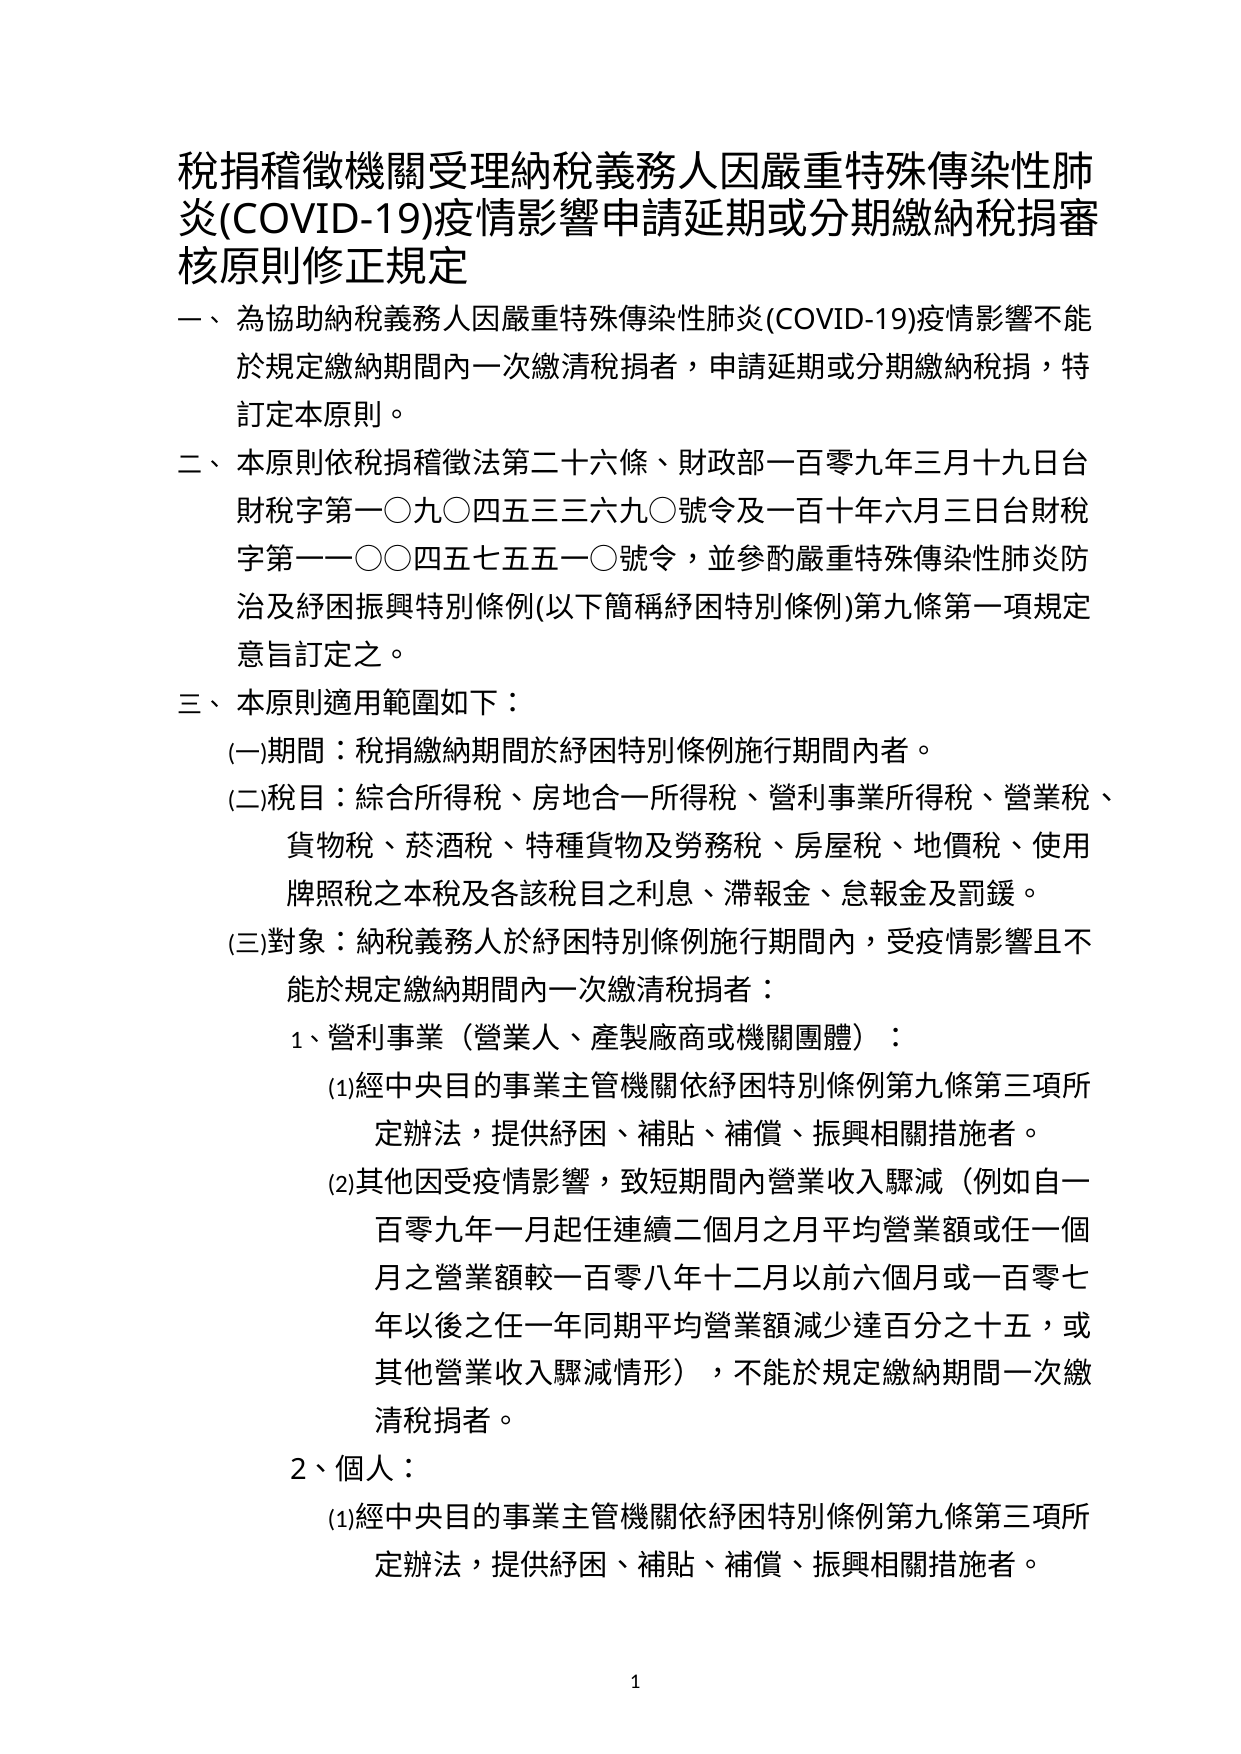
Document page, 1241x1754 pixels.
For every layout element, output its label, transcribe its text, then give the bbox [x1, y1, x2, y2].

subtitle 經中央目的事業主管機關依紓困特別條例第九條第三項所定辦法，提供紓困、補貼、補償、振興相關措施者。 [327, 1489, 1092, 1585]
subtitle 營利事業（營業人、產製廠商或機關團體）： [290, 1010, 1092, 1058]
subtitle 本原則依稅捐稽徵法第二十六條、財政部一百零九年三月十九日台財稅字第一○九○四五三三六九○號令及一百十年六月三日台財稅字第一一○○四五七五五一○號令，並參酌嚴重特殊傳染性肺炎防治及紓困振興特別條例(以下簡稱紓困特別條例)第九條第一項規定意旨訂定之。 [177, 435, 1092, 675]
subtitle 期間：稅捐繳納期間於紓困特別條例施行期間內者。 [227, 723, 1092, 771]
subtitle 稅目：綜合所得稅、房地合一所得稅、營利事業所得稅、營業稅、貨物稅、菸酒稅、特種貨物及勞務稅、房屋稅、地價稅、使用牌照稅之本稅及各該稅目之利息、滯報金、怠報金及罰鍰。 [227, 771, 1092, 914]
subtitle 其他因受疫情影響，致短期間內營業收入驟減（例如自一百零九年一月起任連續二個月之月平均營業額或任一個月之營業額較一百零八年十二月以前六個月或一百零七年以後之任一年同期平均營業額減少達百分之十五，或其他營業收入驟減情形），不能於規定繳納期間一次繳清稅捐者。 [327, 1154, 1092, 1441]
subtitle 為協助納稅義務人因嚴重特殊傳染性肺炎(COVID-19)疫情影響不能於規定繳納期間內一次繳清稅捐者，申請延期或分期繳納稅捐，特訂定本原則。 [177, 291, 1092, 435]
subtitle 經中央目的事業主管機關依紓困特別條例第九條第三項所定辦法，提供紓困、補貼、補償、振興相關措施者。 [327, 1058, 1092, 1154]
subtitle 對象：納稅義務人於紓困特別條例施行期間內，受疫情影響且不能於規定繳納期間內一次繳清稅捐者： [227, 914, 1092, 1010]
subtitle 本原則適用範圍如下： [177, 675, 1092, 723]
subtitle 個人： [290, 1441, 1092, 1489]
text 稅捐稽徵機關受理納稅義務人因嚴重特殊傳染性肺炎(COVID-19)疫情影響申請延期或分期繳納稅捐審核原則修正規定 [177, 148, 1128, 291]
